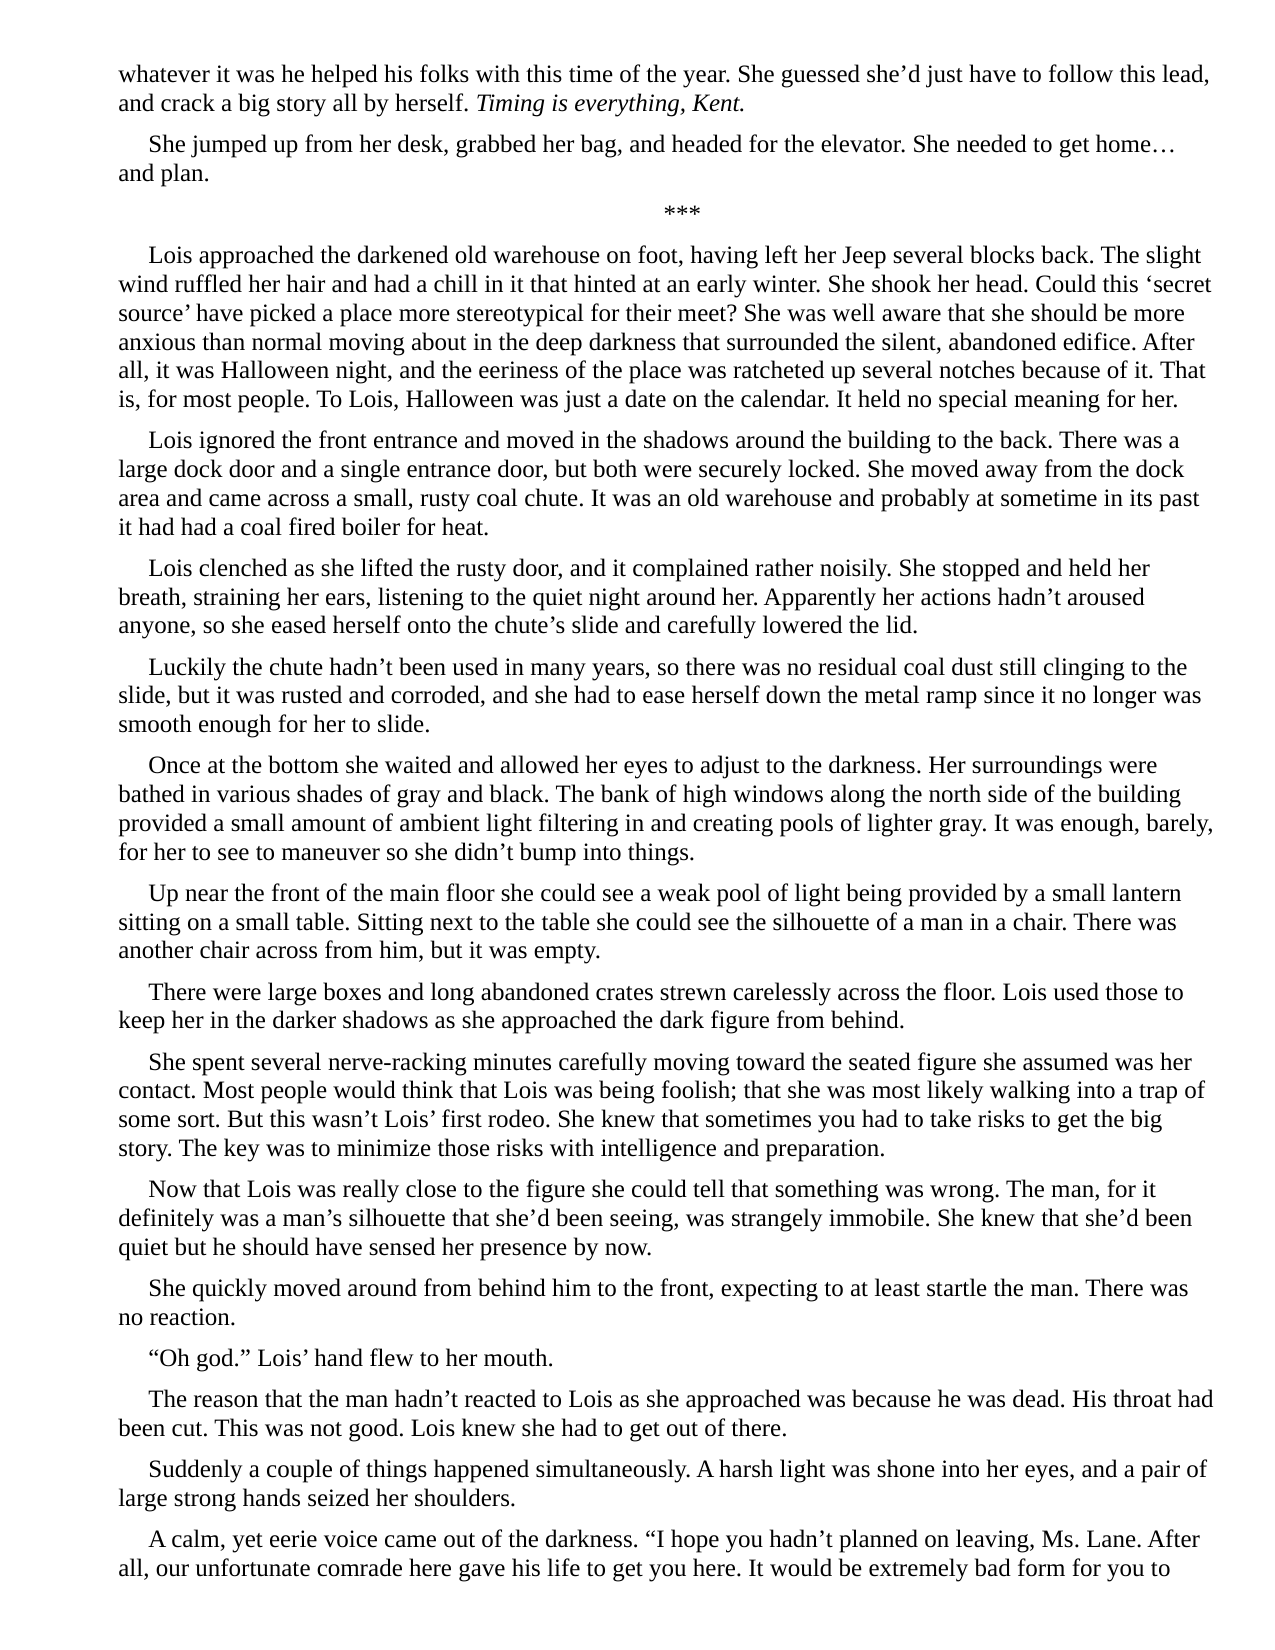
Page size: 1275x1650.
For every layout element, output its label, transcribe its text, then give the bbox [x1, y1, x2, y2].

text A calm, yet eerie voice came out of the darkness. “I hope you hadn’t planned on leaving, Ms. Lane. After all, our unfortunate comrade here gave his life to get you here. It would be extremely bad form for you to [118, 1524, 1216, 1582]
text Now that Lois was really close to the figure she could tell that something was wrong. The man, for it definitely was a man’s silhouette that she’d been seeing, was strangely immobile. She knew that she’d been quiet but he should have sensed her presence by now. [118, 1174, 1216, 1260]
text Suddenly a couple of things happened simultaneously. A harsh light was shone into her eyes, and a pair of large strong hands seized her shoulders. [118, 1454, 1216, 1512]
text Luckily the chute hadn’t been used in many years, so there was no residual coal dust still clinging to the slide, but it was rusted and corroded, and she had to ease herself down the metal ramp since it no longer was smooth enough for her to slide. [118, 652, 1216, 738]
text “Oh god.” Lois’ hand flew to her mouth. [118, 1343, 1216, 1372]
text She quickly moved around from behind him to the front, expecting to at least startle the man. There was no reaction. [118, 1273, 1216, 1330]
text Lois ignored the front entrance and moved in the shadows around the building to the back. There was a large dock door and a single entrance door, but both were securely locked. She moved away from the dock area and came across a small, rusty coal chute. It was an old warehouse and probably at sometime in its past it had had a coal fired boiler for heat. [118, 425, 1216, 540]
text Once at the bottom she waited and allowed her eyes to adjust to the darkness. Her surroundings were bathed in various shades of gray and black. The bank of high windows along the north side of the building provided a small amount of ambient light filtering in and creating pools of lighter gray. It was enough, barely, for her to see to maneuver so she didn’t bump into things. [118, 750, 1216, 865]
text *** [118, 199, 1216, 228]
text Up near the front of the main floor she could see a weak pool of light being provided by a small lantern sitting on a small table. Sitting next to the table she could see the silhouette of a man in a chair. There was another chair across from him, but it was empty. [118, 878, 1216, 964]
text There were large boxes and long abandoned crates strewn carelessly across the floor. Lois used those to keep her in the darker shadows as she approached the dark figure from behind. [118, 977, 1216, 1034]
text She jumped up from her desk, grabbed her bag, and headed for the elevator. She needed to get home… and plan. [118, 129, 1216, 187]
text Lois approached the darkened old warehouse on foot, having left her Jeep several blocks back. The slight wind ruffled her hair and had a chill in it that hinted at an early winter. She shook her head. Could this ‘secret source’ have picked a place more stereotypical for their meet? She was well aware that she should be more anxious than normal moving about in the deep darkness that surrounded the silent, abandoned edifice. After all, it was Halloween night, and the eeriness of the place was ratcheted up several notches because of it. That is, for most people. To Lois, Halloween was just a date on the calendar. It held no special meaning for her. [118, 240, 1216, 413]
text The reason that the man hadn’t reacted to Lois as she approached was because he was dead. His throat had been cut. This was not good. Lois knew she had to get out of there. [118, 1384, 1216, 1442]
text She spent several nerve-racking minutes carefully moving toward the seated figure she assumed was her contact. Most people would think that Lois was being foolish; that she was most likely walking into a trap of some sort. But this wasn’t Lois’ first rodeo. She knew that sometimes you had to take risks to get the big story. The key was to minimize those risks with intelligence and preparation. [118, 1047, 1216, 1162]
text Lois clenched as she lifted the rusty door, and it complained rather noisily. She stopped and held her breath, straining her ears, listening to the quiet night around her. Apparently her actions hadn’t aroused anyone, so she eased herself onto the chute’s slide and carefully lowered the lid. [118, 553, 1216, 639]
text whatever it was he helped his folks with this time of the year. She guessed she’d just have to follow this lead, and crack a big story all by herself. Timing is everything, Kent. [118, 59, 1216, 117]
